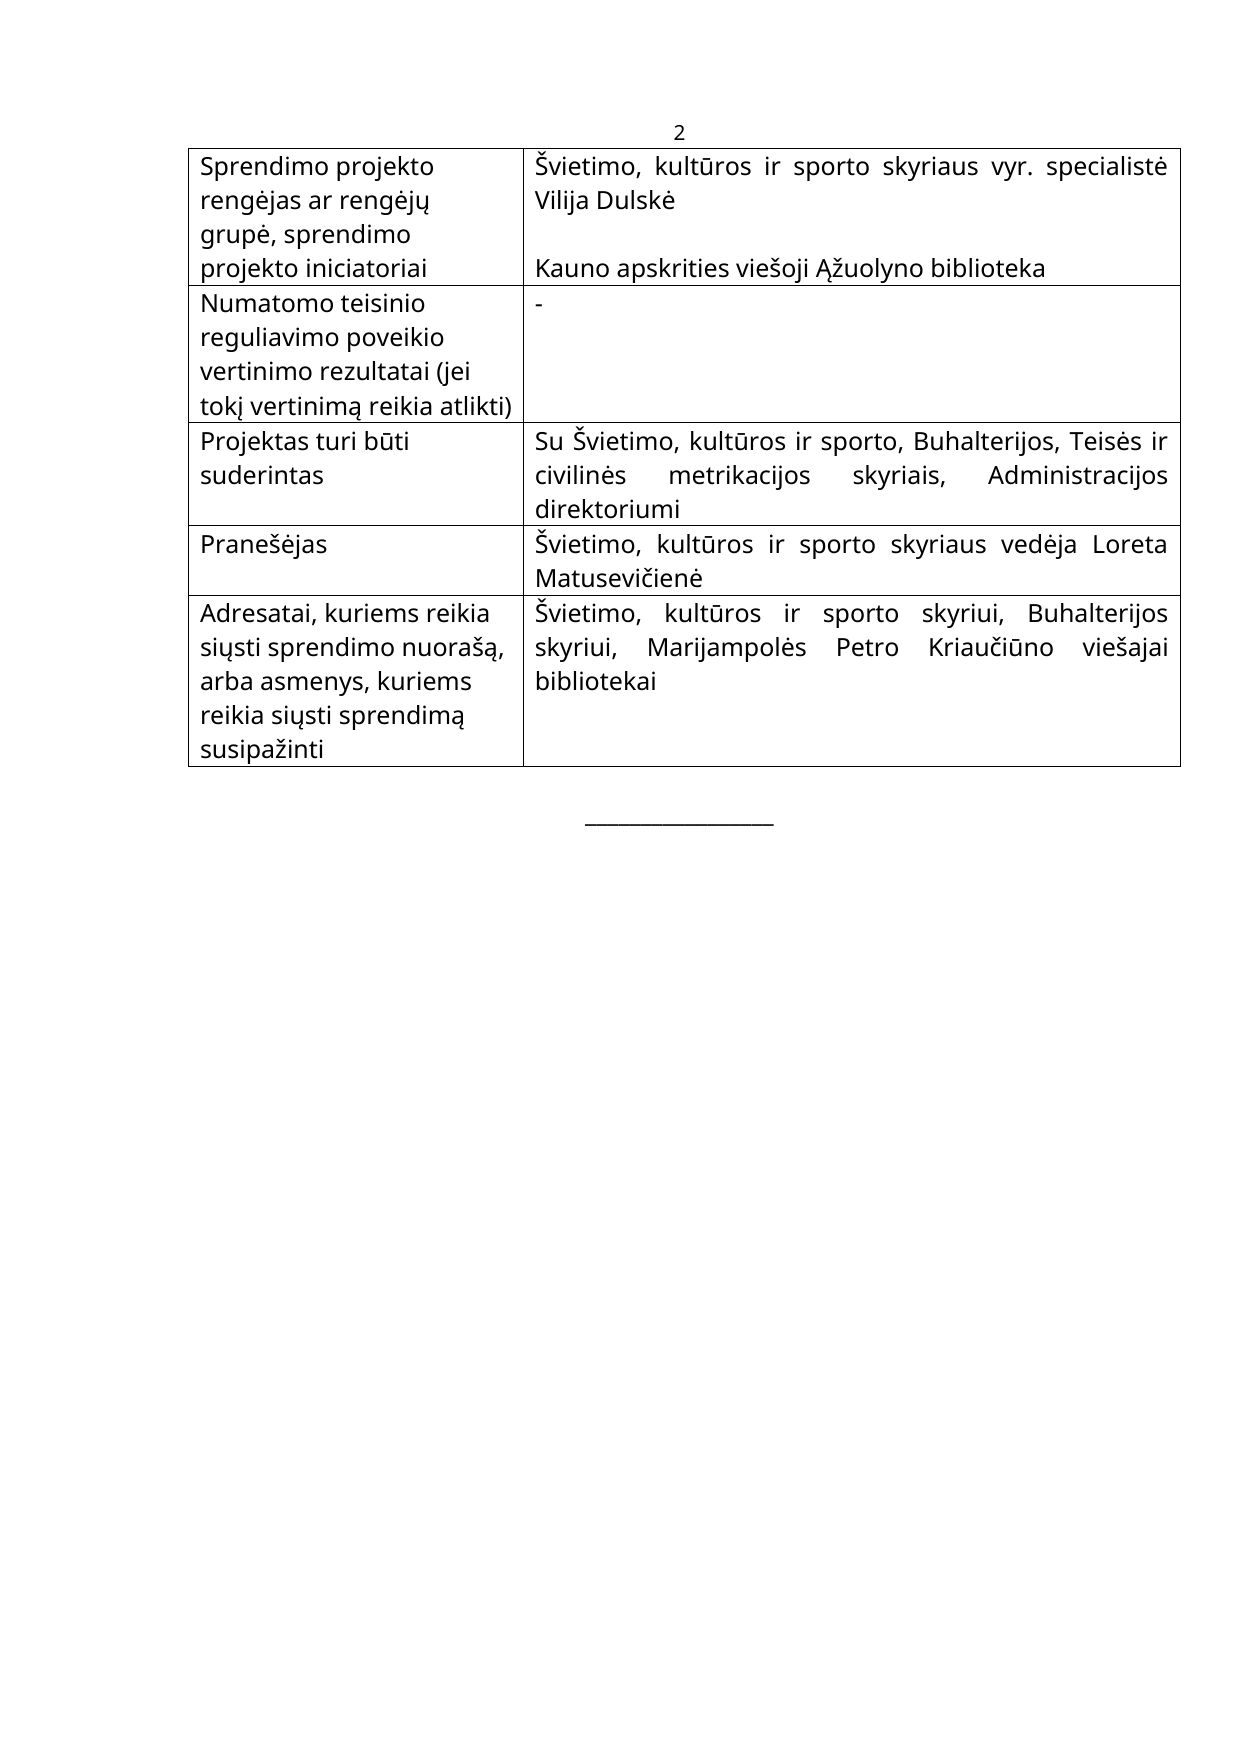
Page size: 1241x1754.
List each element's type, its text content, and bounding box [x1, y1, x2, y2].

table_cell Su Švietimo, kultūros ir sporto, Buhalterijos, Teisės ir civilinės metrikacijos skyriais, Administracijos direktoriumi [524, 423, 1180, 525]
table_cell Švietimo, kultūros ir sporto skyriui, Buhalterijos skyriui, Marijampolės Petro Kriaučiūno viešajai bibliotekai [524, 596, 1180, 766]
table_cell Adresatai, kuriems reikia siųsti sprendimo nuorašą, arba asmenys, kuriems reikia siųsti sprendimą susipažinti [189, 596, 523, 766]
table_cell Pranešėjas [189, 526, 523, 594]
table_cell Projektas turi būti suderintas [189, 423, 523, 525]
table_cell Sprendimo projekto rengėjas ar rengėjų grupė, sprendimo projekto iniciatoriai [189, 149, 523, 285]
table_cell Švietimo, kultūros ir sporto skyriaus vyr. specialistė Vilija Dulskė Kauno apskrities viešoji Ąžuolyno biblioteka [524, 149, 1180, 285]
table_cell Švietimo, kultūros ir sporto skyriaus vedėja Loreta Matusevičienė [524, 526, 1180, 594]
table_cell Numatomo teisinio reguliavimo poveikio vertinimo rezultatai (jei tokį vertinimą reikia atlikti) [189, 286, 523, 422]
table_cell - [524, 286, 1180, 422]
text _________________ [177, 796, 1181, 830]
